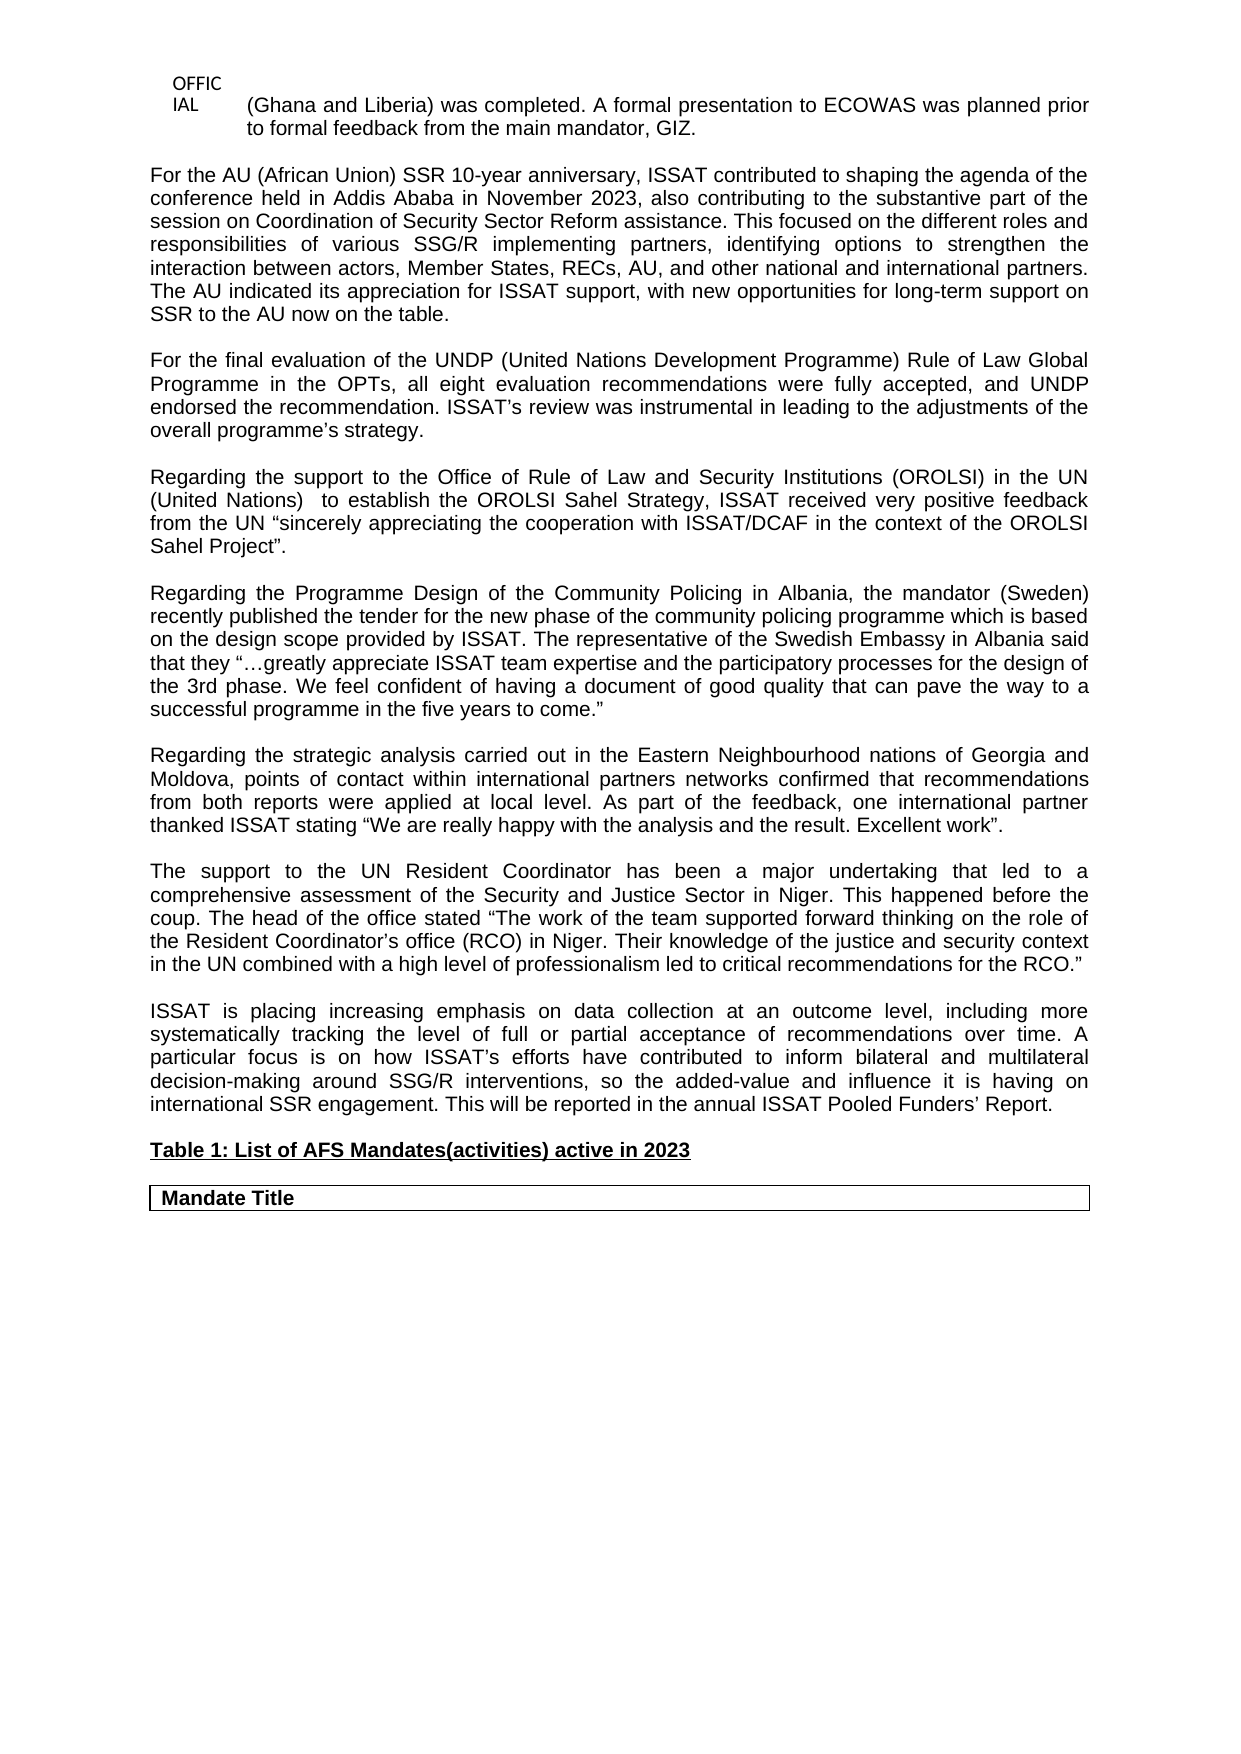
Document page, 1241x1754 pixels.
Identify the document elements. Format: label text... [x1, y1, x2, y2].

text ISSAT is placing increasing emphasis on data collection at an outcome level, including more systematically tracking the level of full or partial acceptance of recommendations over time. A particular focus is on how ISSAT’s efforts have contributed to inform bilateral and multilateral decision-making around SSG/R interventions, so the added-value and influence it is having on international SSR engagement. This will be reported in the annual ISSAT Pooled Funders’ Report. [150, 999, 1090, 1116]
text Regarding the strategic analysis carried out in the Eastern Neighbourhood nations of Georgia and Moldova, points of contact within international partners networks confirmed that recommendations from both reports were applied at local level. As part of the feedback, one international partner thanked ISSAT stating “We are really happy with the analysis and the result. Excellent work”. [150, 744, 1090, 837]
text For the final evaluation of the UNDP (United Nations Development Programme) Rule of Law Global Programme in the OPTs, all eight evaluation recommendations were fully accepted, and UNDP endorsed the recommendation. ISSAT’s review was instrumental in leading to the adjustments of the overall programme’s strategy. [150, 349, 1090, 442]
text Regarding the support to the Office of Rule of Law and Security Institutions (OROLSI) in the UN (United Nations) to establish the OROLSI Sahel Strategy, ISSAT received very positive feedback from the UN “sincerely appreciating the cooperation with ISSAT/DCAF in the context of the OROLSI Sahel Project”. [150, 465, 1090, 558]
text Table 1: List of AFS Mandates(activities) active in 2023 [150, 1139, 1090, 1162]
text Regarding the Programme Design of the Community Policing in Albania, the mandator (Sweden) recently published the tender for the new phase of the community policing programme which is based on the design scope provided by ISSAT. The representative of the Swedish Embassy in Albania said that they “…greatly appreciate ISSAT team expertise and the participatory processes for the design of the 3rd phase. We feel confident of having a document of good quality that can pave the way to a successful programme in the five years to come.” [150, 581, 1090, 721]
text The support to the UN Resident Coordinator has been a major undertaking that led to a comprehensive assessment of the Security and Justice Sector in Niger. This happened before the coup. The head of the office stated “The work of the team supported forward thinking on the role of the Resident Coordinator’s office (RCO) in Niger. Their knowledge of the justice and security context in the UN combined with a high level of professionalism led to critical recommendations for the RCO.” [150, 860, 1090, 976]
text Of the ten completed mandates, the Assessment of Rural Courts in Sudan in support of UNITAMS (United Nations Integrated Transition Assistance Mission in Sudan) was cancelled because the UN Security Council decided to close UNITAMS. The backstopping to Switzerland started with an initial phase from September 2022 to March 2023 with the development of a Trends Analysis. The lessons identification on SSG/R in the ECOWAS (Economic Community of West African States) region (Ghana and Liberia) was completed. A formal presentation to ECOWAS was planned prior to formal feedback from the main mandator, GIZ. [150, 93, 1090, 140]
text For the AU (African Union) SSR 10-year anniversary, ISSAT contributed to shaping the agenda of the conference held in Addis Ababa in November 2023, also contributing to the substantive part of the session on Coordination of Security Sector Reform assistance. This focused on the different roles and responsibilities of various SSG/R implementing partners, identifying options to strengthen the interaction between actors, Member States, RECs, AU, and other national and international partners. The AU indicated its appreciation for ISSAT support, with new opportunities for long-term support on SSR to the AU now on the table. [150, 163, 1090, 326]
table_header Mandate Title [151, 1186, 1089, 1209]
